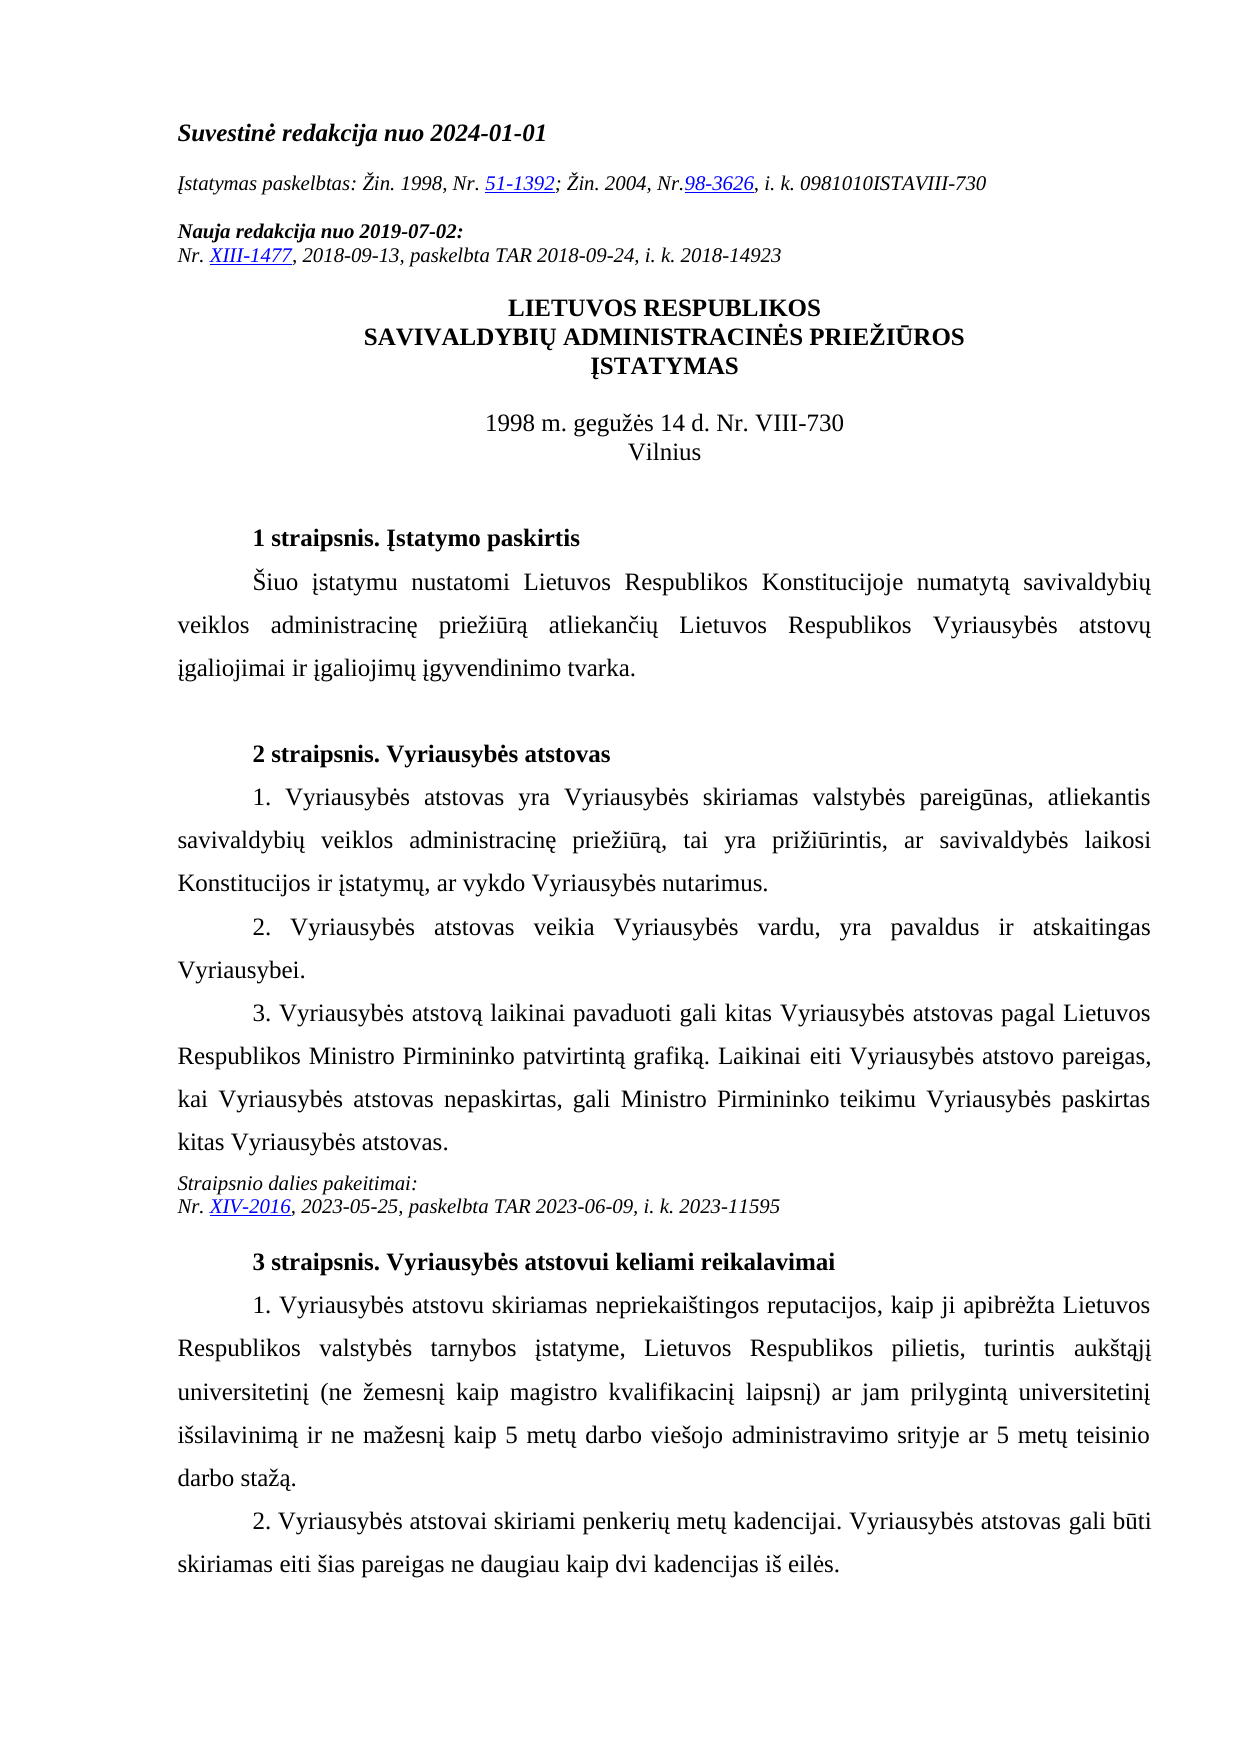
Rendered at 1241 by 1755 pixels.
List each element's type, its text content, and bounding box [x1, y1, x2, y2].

text Nauja redakcija nuo 2019-07-02: [177, 219, 1152, 243]
text LIETUVOS RESPUBLIKOS SAVIVALDYBIŲ ADMINISTRACINĖS PRIEŽIŪROS ĮSTATYMAS [177, 293, 1152, 380]
text Nr. XIV-2016, 2023-05-25, paskelbta TAR 2023-06-09, i. k. 2023-11595 [177, 1194, 1152, 1218]
text Įstatymas paskelbtas: Žin. 1998, Nr. 51-1392; Žin. 2004, Nr.98-3626, i. k. 0981010ISTAVIII-730 [177, 171, 1152, 195]
text Suvestinė redakcija nuo 2024-01-01 [177, 118, 1152, 147]
text 2. Vyriausybės atstovas veikia Vyriausybės vardu, yra pavaldus ir atskaitingas Vyriausybei. [177, 912, 1152, 983]
text 1 straipsnis. Įstatymo paskirtis [177, 523, 1152, 552]
text 1. Vyriausybės atstovas yra Vyriausybės skiriamas valstybės pareigūnas, atliekantis savivaldybių veiklos administracinę priežiūrą, tai yra prižiūrintis, ar savivaldybės laikosi Konstitucijos ir įstatymų, ar vykdo Vyriausybės nutarimus. [177, 782, 1152, 897]
text 1. Vyriausybės atstovu skiriamas nepriekaištingos reputacijos, kaip ji apibrėžta Lietuvos Respublikos valstybės tarnybos įstatyme, Lietuvos Respublikos pilietis, turintis aukštąjį universitetinį (ne žemesnį kaip magistro kvalifikacinį laipsnį) ar jam prilygintą universitetinį išsilavinimą ir ne mažesnį kaip 5 metų darbo viešojo administravimo srityje ar 5 metų teisinio darbo stažą. [177, 1290, 1152, 1492]
text 2. Vyriausybės atstovai skiriami penkerių metų kadencijai. Vyriausybės atstovas gali būti skiriamas eiti šias pareigas ne daugiau kaip dvi kadencijas iš eilės. [177, 1506, 1152, 1578]
text 3 straipsnis. Vyriausybės atstovui keliami reikalavimai [177, 1247, 1152, 1276]
text 2 straipsnis. Vyriausybės atstovas [177, 739, 1152, 768]
text Vilnius [177, 437, 1152, 466]
text Straipsnio dalies pakeitimai: [177, 1170, 1152, 1194]
text 3. Vyriausybės atstovą laikinai pavaduoti gali kitas Vyriausybės atstovas pagal Lietuvos Respublikos Ministro Pirmininko patvirtintą grafiką. Laikinai eiti Vyriausybės atstovo pareigas, kai Vyriausybės atstovas nepaskirtas, gali Ministro Pirmininko teikimu Vyriausybės paskirtas kitas Vyriausybės atstovas. [177, 998, 1152, 1156]
text 1998 m. gegužės 14 d. Nr. VIII-730 [177, 408, 1152, 437]
text Šiuo įstatymu nustatomi Lietuvos Respublikos Konstitucijoje numatytą savivaldybių veiklos administracinę priežiūrą atliekančių Lietuvos Respublikos Vyriausybės atstovų įgaliojimai ir įgaliojimų įgyvendinimo tvarka. [177, 567, 1152, 682]
text Nr. XIII-1477, 2018-09-13, paskelbta TAR 2018-09-24, i. k. 2018-14923 [177, 243, 1152, 267]
